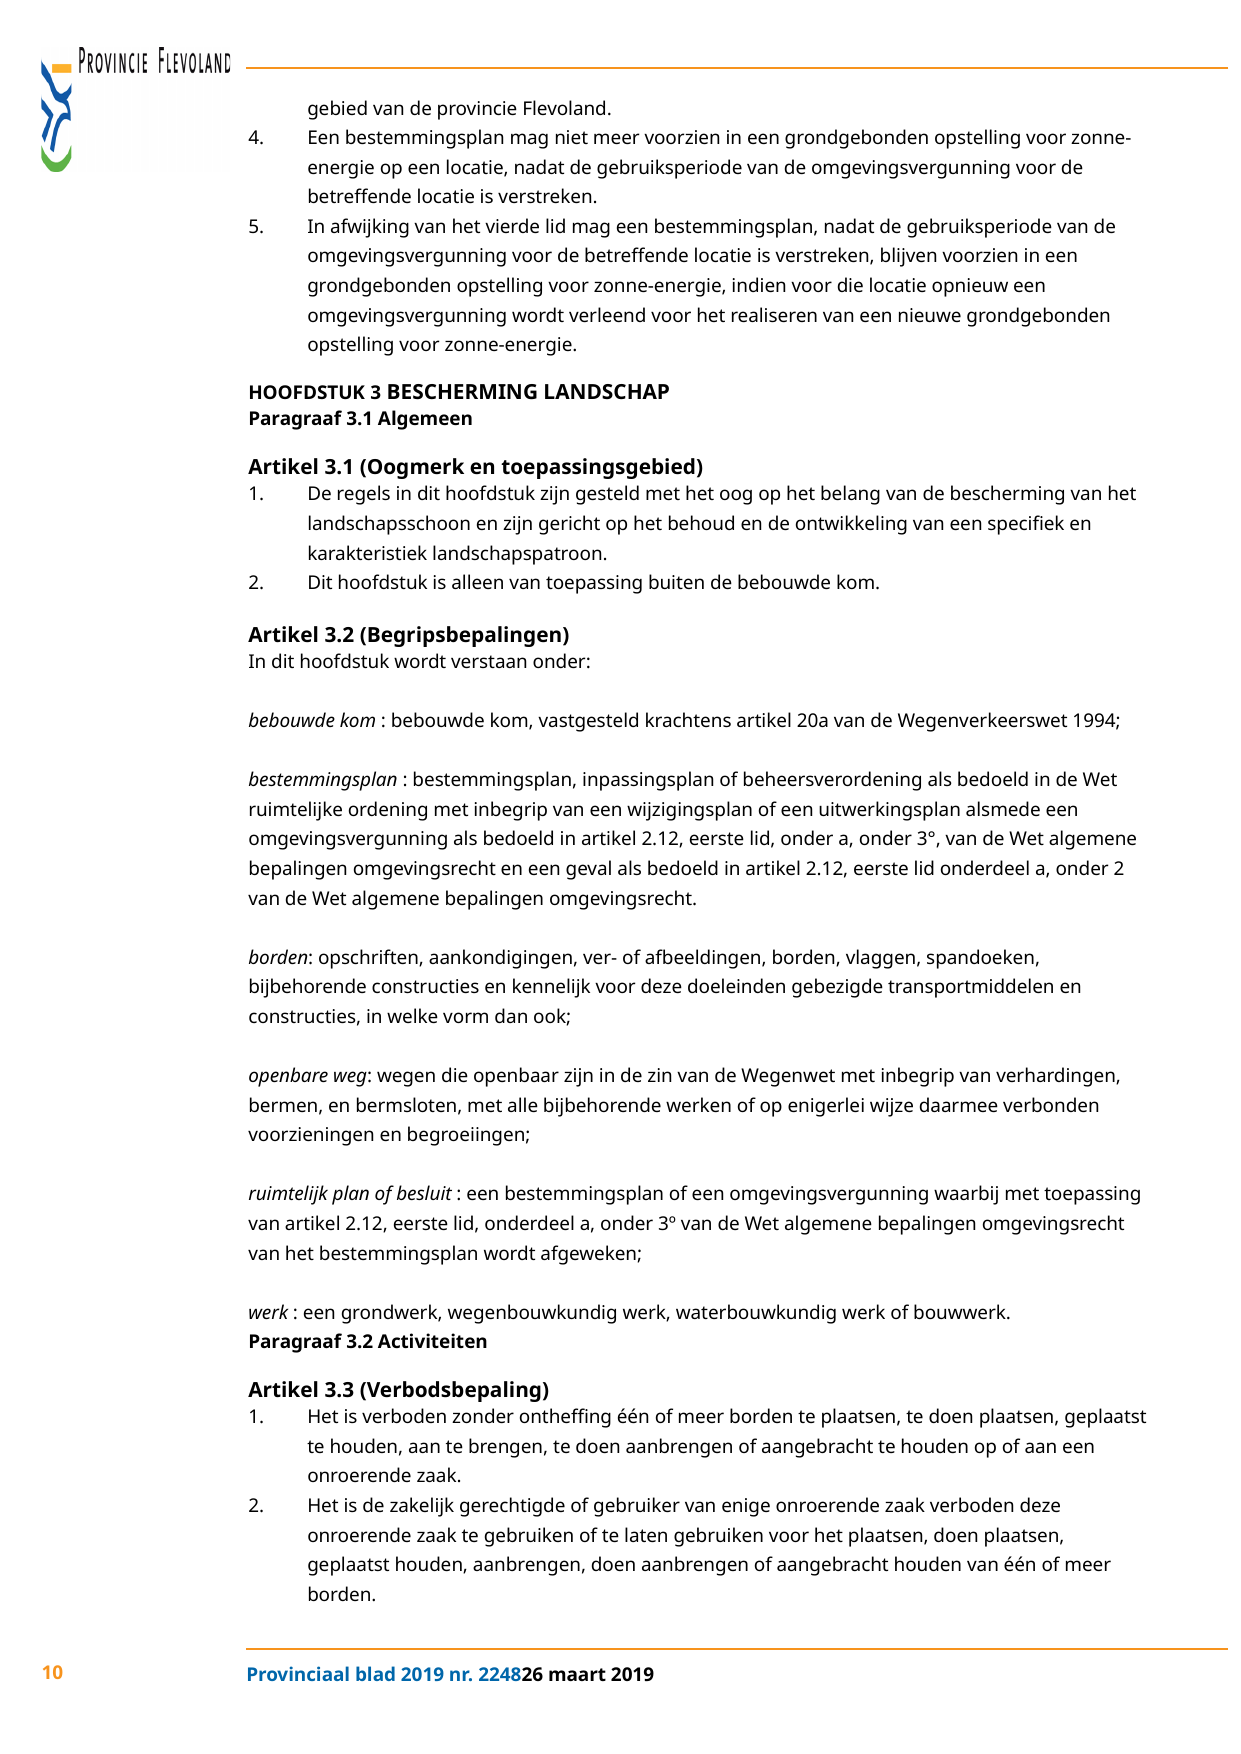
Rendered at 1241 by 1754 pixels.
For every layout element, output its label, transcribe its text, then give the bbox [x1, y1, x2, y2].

text Artikel 3.1 (Oogmerk en toepassingsgebied) [248, 452, 1152, 481]
list Het is de zakelijk gerechtigde of gebruiker van enige onroerende zaak verboden deze onroerende zaak te gebruiken of te laten gebruiken voor het plaatsen, doen plaatsen, geplaatst houden, aanbrengen, doen aanbrengen of aangebracht houden van één of meer borden. [248, 1492, 1152, 1607]
text Paragraaf 3.1 Algemeen [248, 406, 1152, 431]
list In afwijking van het vierde lid mag een bestemmingsplan, nadat de gebruiksperiode van de omgevingsvergunning voor de betreffende locatie is verstreken, blijven voorzien in een grondgebonden opstelling voor zonne-energie, indien voor die locatie opnieuw een omgevingsvergunning wordt verleend voor het realiseren van een nieuwe grondgebonden opstelling voor zonne-energie. [248, 213, 1152, 357]
list Een bestemmingsplan mag niet meer voorzien in een grondgebonden opstelling voor zonne-energie op een locatie, nadat de gebruiksperiode van de omgevingsvergunning voor de betreffende locatie is verstreken. [248, 124, 1152, 209]
text In dit hoofdstuk wordt verstaan onder: [248, 648, 1152, 674]
list Het is verboden zonder ontheffing één of meer borden te plaatsen, te doen plaatsen, geplaatst te houden, aan te brengen, te doen aanbrengen of aangebracht te houden op of aan een onroerende zaak. [248, 1403, 1152, 1488]
list De regels in dit hoofdstuk zijn gesteld met het oog op het belang van de bescherming van het landschapsschoon en zijn gericht op het behoud en de ontwikkeling van een specifiek en karakteristiek landschapspatroon. [248, 481, 1152, 565]
text borden: opschriften, aankondigingen, ver- of afbeeldingen, borden, vlaggen, spandoeken, bijbehorende constructies en kennelijk voor deze doeleinden gebezigde transportmiddelen en constructies, in welke vorm dan ook; [248, 944, 1152, 1029]
text ruimtelijk plan of besluit : een bestemmingsplan of een omgevingsvergunning waarbij met toepassing van artikel 2.12, eerste lid, onderdeel a, onder 3º van de Wet algemene bepalingen omgevingsrecht van het bestemmingsplan wordt afgeweken; [248, 1181, 1152, 1266]
list gebied van de provincie Flevoland. [248, 95, 1152, 121]
text HOOFDSTUK 3 BESCHERMING LANDSCHAP [248, 377, 1152, 406]
picture [41, 47, 231, 172]
list Dit hoofdstuk is alleen van toepassing buiten de bebouwde kom. [248, 569, 1152, 595]
text openbare weg: wegen die openbaar zijn in de zin van de Wegenwet met inbegrip van verhardingen, bermen, en bermsloten, met alle bijbehorende werken of op enigerlei wijze daarmee verbonden voorzieningen en begroeiingen; [248, 1062, 1152, 1147]
text bestemmingsplan : bestemmingsplan, inpassingsplan of beheersverordening als bedoeld in de Wet ruimtelijke ordening met inbegrip van een wijzigingsplan of een uitwerkingsplan alsmede een omgevingsvergunning als bedoeld in artikel 2.12, eerste lid, onder a, onder 3°, van de Wet algemene bepalingen omgevingsrecht en een geval als bedoeld in artikel 2.12, eerste lid onderdeel a, onder 2 van de Wet algemene bepalingen omgevingsrecht. [248, 766, 1152, 911]
text Artikel 3.2 (Begripsbepalingen) [248, 620, 1152, 648]
text werk : een grondwerk, wegenbouwkundig werk, waterbouwkundig werk of bouwwerk. [248, 1299, 1152, 1325]
text Artikel 3.3 (Verbodsbepaling) [248, 1375, 1152, 1403]
text Paragraaf 3.2 Activiteiten [248, 1328, 1152, 1354]
text bebouwde kom : bebouwde kom, vastgesteld krachtens artikel 20a van de Wegenverkeerswet 1994; [248, 707, 1152, 733]
